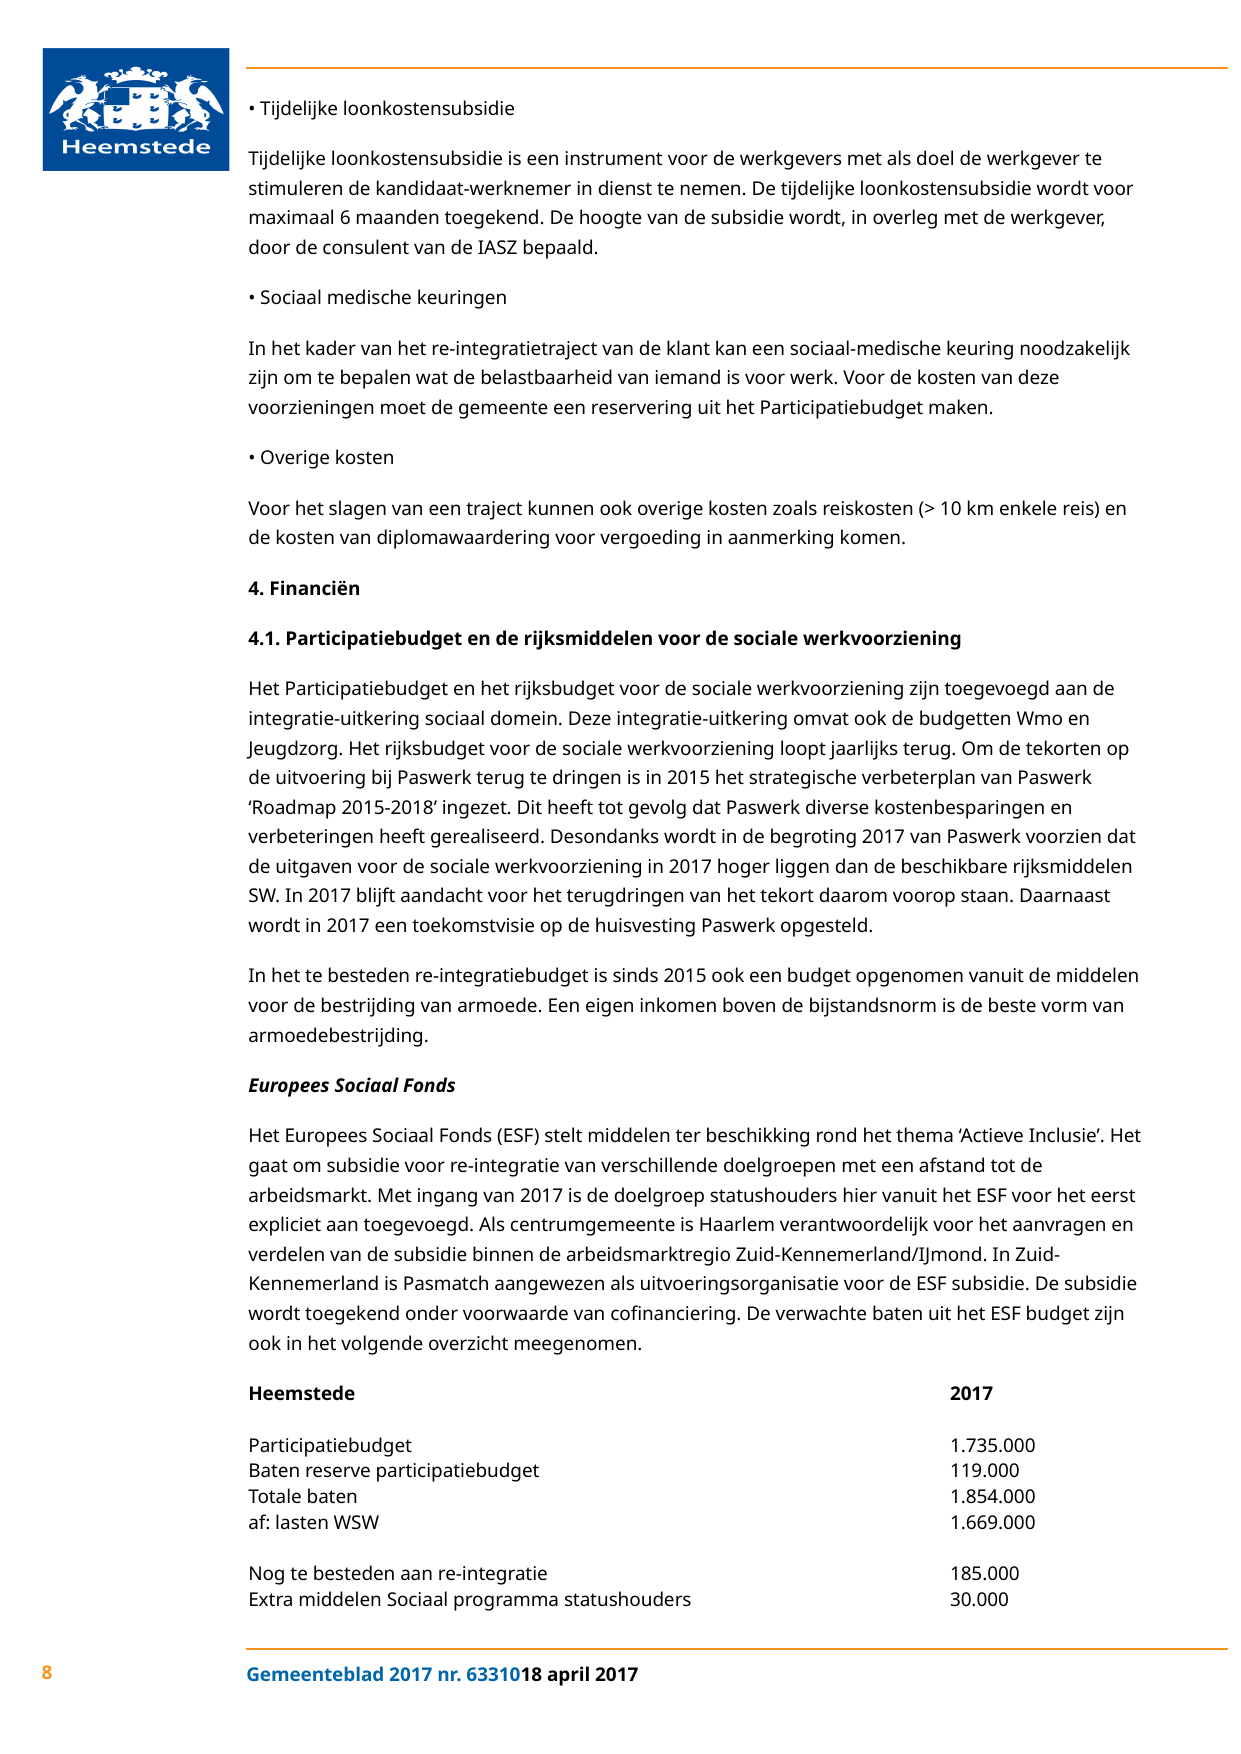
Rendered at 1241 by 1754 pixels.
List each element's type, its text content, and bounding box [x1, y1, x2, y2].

table_cell 119.000 [950, 1458, 1152, 1483]
table_cell 1.854.000 [950, 1483, 1152, 1509]
table_cell [248, 1406, 950, 1432]
table_cell 1.669.000 [950, 1509, 1152, 1535]
table_cell [248, 1535, 950, 1560]
table_header Heemstede [248, 1380, 950, 1406]
table_cell Extra middelen Sociaal programma statushouders [248, 1586, 950, 1612]
text • Overige kosten [248, 444, 1152, 470]
text Voor het slagen van een traject kunnen ook overige kosten zoals reiskosten (> 10 km enkele reis) en de kosten van diplomawaardering voor vergoeding in aanmerking komen. [248, 495, 1152, 550]
table_cell 1.735.000 [950, 1432, 1152, 1457]
text Europees Sociaal Fonds [248, 1072, 1152, 1098]
table_cell 30.000 [950, 1586, 1152, 1612]
table_cell Totale baten [248, 1483, 950, 1509]
text In het te besteden re-integratiebudget is sinds 2015 ook een budget opgenomen vanuit de middelen voor de bestrijding van armoede. Een eigen inkomen boven de bijstandsnorm is de beste vorm van armoedebestrijding. [248, 963, 1152, 1048]
text • Sociaal medische keuringen [248, 284, 1152, 310]
text 4.1. Participatiebudget en de rijksmiddelen voor de sociale werkvoorziening [248, 625, 1152, 651]
text • Tijdelijke loonkostensubsidie [248, 95, 1152, 121]
picture [41, 47, 231, 172]
table_cell af: lasten WSW [248, 1509, 950, 1535]
text Het Europees Sociaal Fonds (ESF) stelt middelen ter beschikking rond het thema ‘Actieve Inclusie’. Het gaat om subsidie voor re-integratie van verschillende doelgroepen met een afstand tot de arbeidsmarkt. Met ingang van 2017 is de doelgroep statushouders hier vanuit het ESF voor het eerst expliciet aan toegevoegd. Als centrumgemeente is Haarlem verantwoordelijk voor het aanvragen en verdelen van de subsidie binnen de arbeidsmarktregio Zuid-Kennemerland/IJmond. In Zuid-Kennemerland is Pasmatch aangewezen als uitvoeringsorganisatie voor de ESF subsidie. De subsidie wordt toegekend onder voorwaarde van cofinanciering. De verwachte baten uit het ESF budget zijn ook in het volgende overzicht meegenomen. [248, 1123, 1152, 1356]
table_cell Participatiebudget [248, 1432, 950, 1457]
table_cell Baten reserve participatiebudget [248, 1458, 950, 1483]
table_cell Nog te besteden aan re-integratie [248, 1560, 950, 1586]
text Tijdelijke loonkostensubsidie is een instrument voor de werkgevers met als doel de werkgever te stimuleren de kandidaat-werknemer in dienst te nemen. De tijdelijke loonkostensubsidie wordt voor maximaal 6 maanden toegekend. De hoogte van de subsidie wordt, in overleg met de werkgever, door de consulent van de IASZ bepaald. [248, 145, 1152, 260]
text 4. Financiën [248, 575, 1152, 601]
table_cell 185.000 [950, 1560, 1152, 1586]
text Het Participatiebudget en het rijksbudget voor de sociale werkvoorziening zijn toegevoegd aan de integratie-uitkering sociaal domein. Deze integratie-uitkering omvat ook de budgetten Wmo en Jeugdzorg. Het rijksbudget voor de sociale werkvoorziening loopt jaarlijks terug. Om de tekorten op de uitvoering bij Paswerk terug te dringen is in 2015 het strategische verbeterplan van Paswerk ‘Roadmap 2015-2018’ ingezet. Dit heeft tot gevolg dat Paswerk diverse kostenbesparingen en verbeteringen heeft gerealiseerd. Desondanks wordt in de begroting 2017 van Paswerk voorzien dat de uitgaven voor de sociale werkvoorziening in 2017 hoger liggen dan de beschikbare rijksmiddelen SW. In 2017 blijft aandacht voor het terugdringen van het tekort daarom voorop staan. Daarnaast wordt in 2017 een toekomstvisie op de huisvesting Paswerk opgesteld. [248, 676, 1152, 938]
table_cell [950, 1406, 1152, 1432]
table_header 2017 [950, 1380, 1152, 1406]
table_cell [950, 1535, 1152, 1560]
text In het kader van het re-integratietraject van de klant kan een sociaal-medische keuring noodzakelijk zijn om te bepalen wat de belastbaarheid van iemand is voor werk. Voor de kosten van deze voorzieningen moet de gemeente een reservering uit het Participatiebudget maken. [248, 335, 1152, 420]
